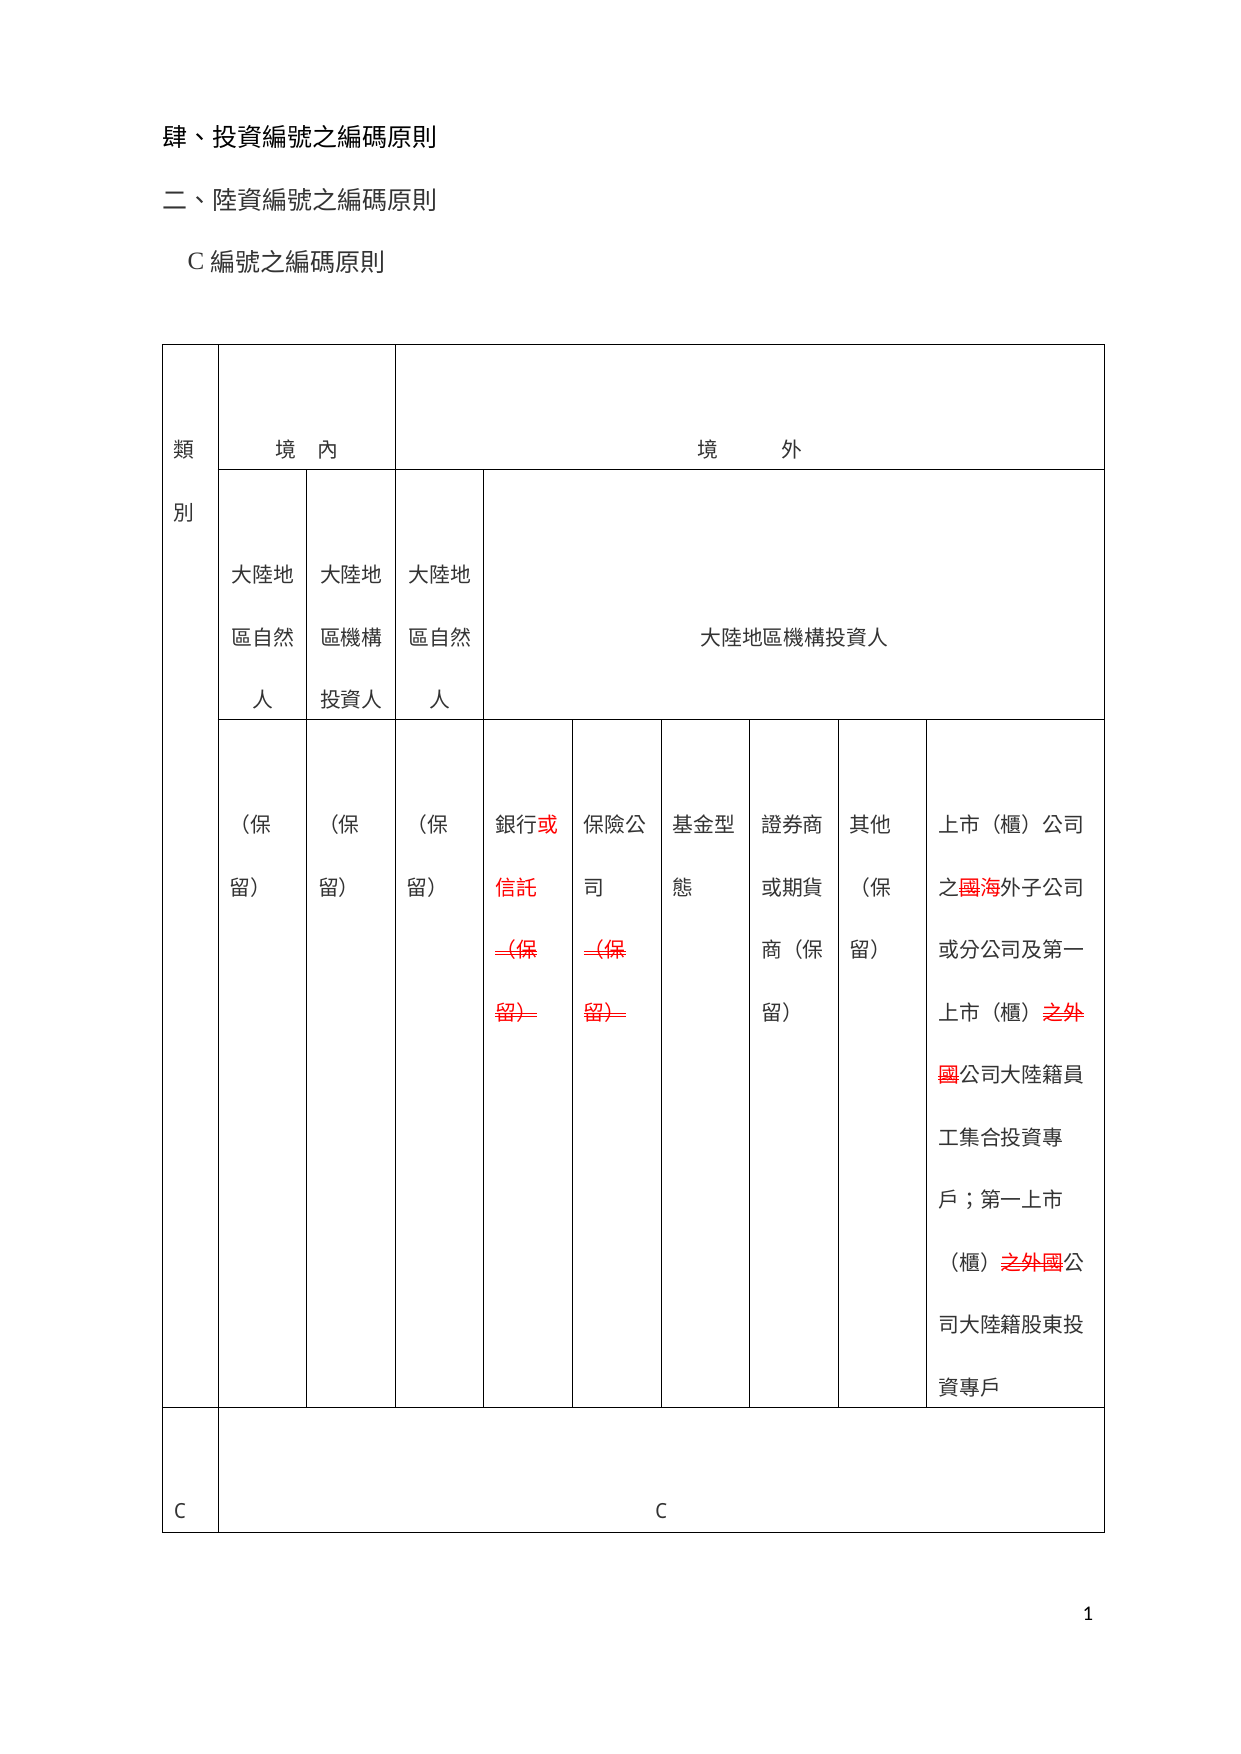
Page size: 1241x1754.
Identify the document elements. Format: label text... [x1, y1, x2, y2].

table_cell 證券商或期貨商（保留） [750, 720, 838, 1407]
table_cell C [163, 1408, 218, 1532]
table_cell 上市（櫃）公司之國海外子公司或分公司及第一上市（櫃）之外國公司大陸籍員工集合投資專戶；第一上市（櫃）之外國公司大陸籍股東投資專戶 [927, 720, 1104, 1407]
table_cell 基金型態 [662, 720, 749, 1407]
table_cell 大陸地區機構投資人 [307, 470, 395, 719]
table_header 境 外 [396, 345, 1104, 469]
table_cell 保險公司 （保留） [573, 720, 661, 1407]
table_cell 大陸地區機構投資人 [484, 470, 1104, 719]
table_cell （保留） [307, 720, 395, 1407]
text 二、陸資編號之編碼原則 [162, 157, 1093, 219]
text C 編號之編碼原則 [162, 219, 1093, 282]
table_cell 其他（保留） [839, 720, 926, 1407]
table_cell 大陸地區自然人 [219, 470, 306, 719]
table_cell C [219, 1408, 1104, 1532]
table_cell 銀行或信託 （保留） [484, 720, 572, 1407]
text 肆、投資編號之編碼原則 [162, 94, 1093, 157]
table_cell 大陸地區自然人 [396, 470, 483, 719]
table_header 類別 [163, 345, 218, 1407]
table_header 境 內 [219, 345, 395, 469]
table_cell （保留） [396, 720, 483, 1407]
table_cell （保留） [219, 720, 306, 1407]
